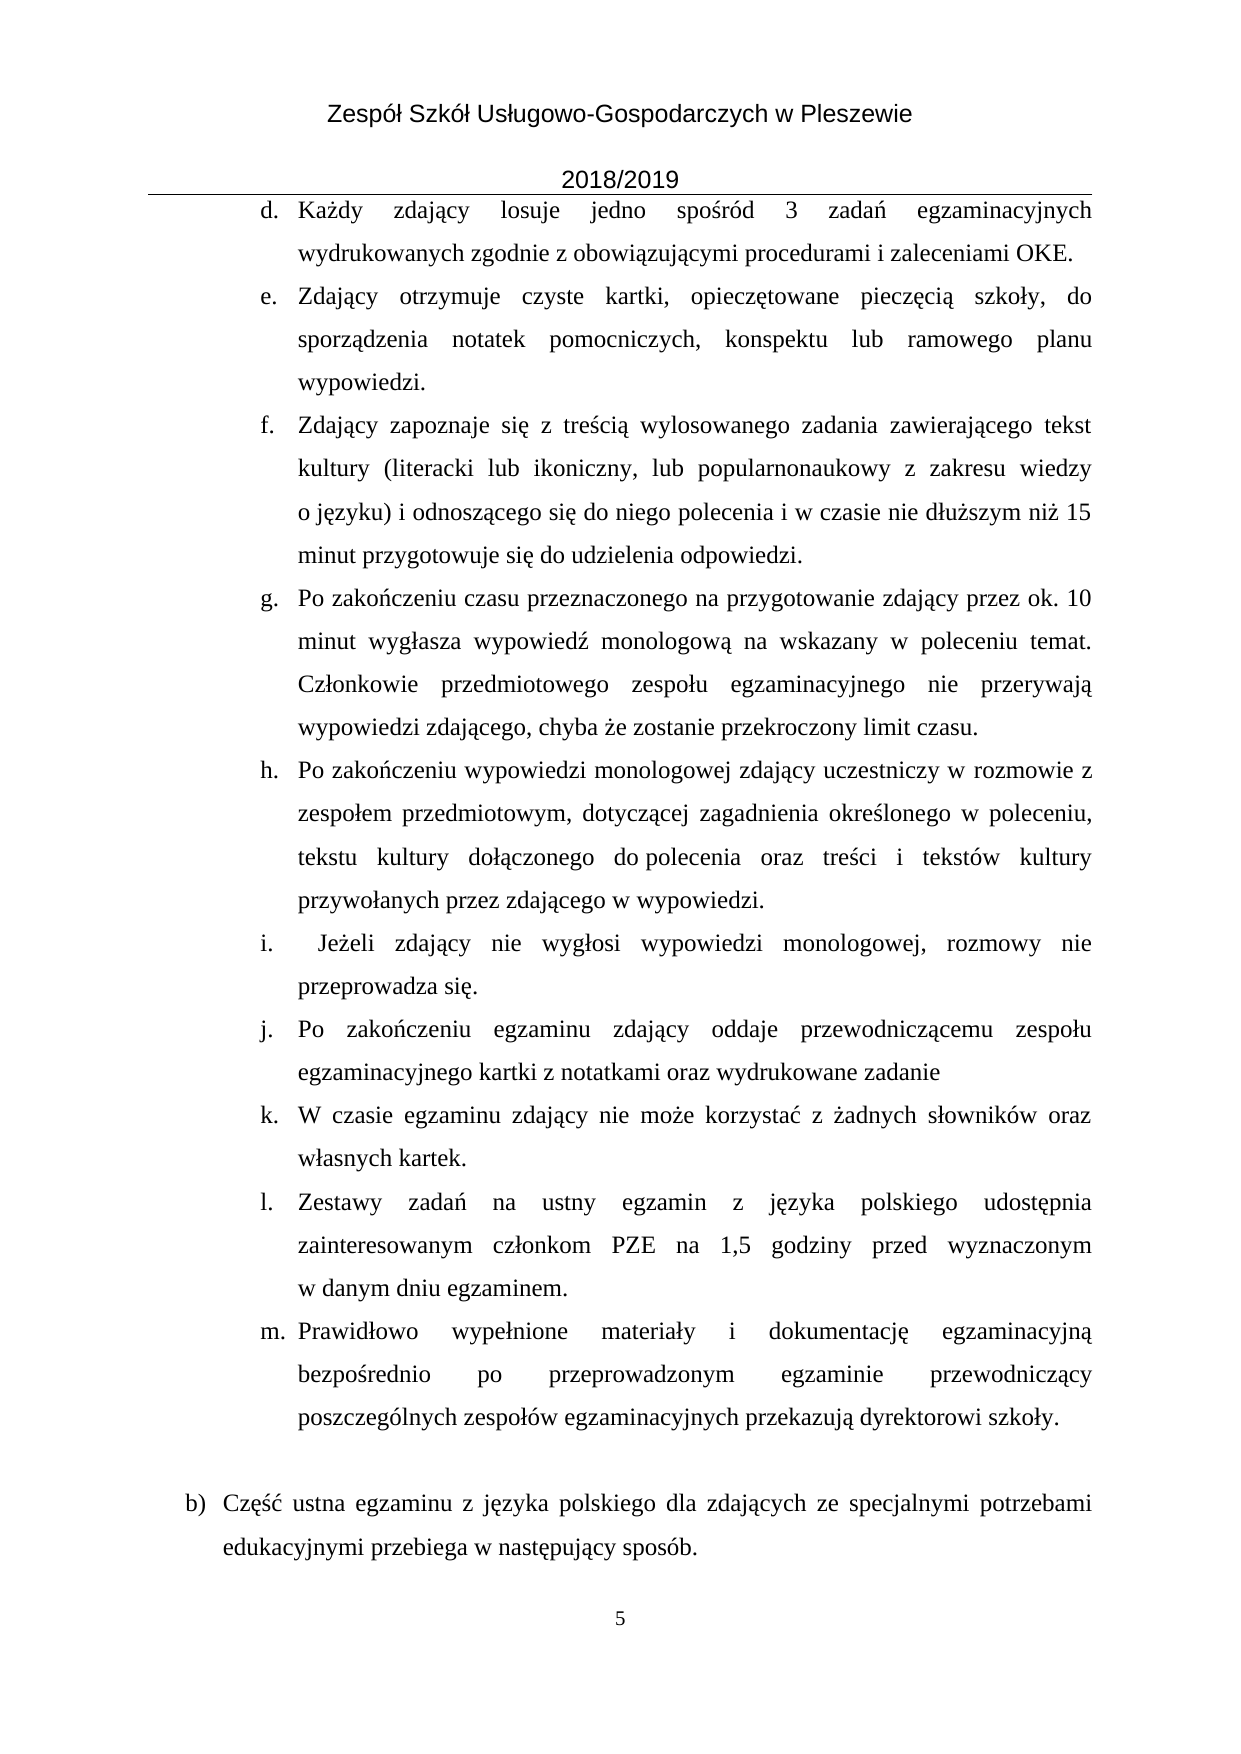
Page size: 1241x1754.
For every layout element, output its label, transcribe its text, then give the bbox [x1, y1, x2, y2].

list Zdający zapoznaje się z treścią wylosowanego zadania zawierającego tekst kultury (literacki lub ikoniczny, lub popularnonaukowy z zakresu wiedzy o języku) i odnoszącego się do niego polecenia i w czasie nie dłuższym niż 15 minut przygotowuje się do udzielenia odpowiedzi. [260, 410, 1092, 568]
list Zdający otrzymuje czyste kartki, opieczętowane pieczęcią szkoły, do sporządzenia notatek pomocniczych, konspektu lub ramowego planu wypowiedzi. [260, 281, 1092, 396]
list Jeżeli zdający nie wygłosi wypowiedzi monologowej, rozmowy nie przeprowadza się. [260, 928, 1092, 1000]
list Po zakończeniu egzaminu zdający oddaje przewodniczącemu zespołu egzaminacyjnego kartki z notatkami oraz wydrukowane zadanie [260, 1014, 1092, 1086]
list Po zakończeniu czasu przeznaczonego na przygotowanie zdający przez ok. 10 minut wygłasza wypowiedź monologową na wskazany w poleceniu temat. Członkowie przedmiotowego zespołu egzaminacyjnego nie przerywają wypowiedzi zdającego, chyba że zostanie przekroczony limit czasu. [260, 583, 1092, 741]
list Zestawy zadań na ustny egzamin z języka polskiego udostępnia zainteresowanym członkom PZE na 1,5 godziny przed wyznaczonym w danym dniu egzaminem. [260, 1187, 1092, 1302]
list Część ustna egzaminu z języka polskiego dla zdających ze specjalnymi potrzebami edukacyjnymi przebiega w następujący sposób. [185, 1488, 1092, 1560]
list Każdy zdający losuje jedno spośród 3 zadań egzaminacyjnych wydrukowanych zgodnie z obowiązującymi procedurami i zaleceniami OKE. [260, 195, 1092, 267]
list Prawidłowo wypełnione materiały i dokumentację egzaminacyjną bezpośrednio po przeprowadzonym egzaminie przewodniczący poszczególnych zespołów egzaminacyjnych przekazują dyrektorowi szkoły. [260, 1316, 1092, 1431]
list W czasie egzaminu zdający nie może korzystać z żadnych słowników oraz własnych kartek. [260, 1100, 1092, 1172]
list Po zakończeniu wypowiedzi monologowej zdający uczestniczy w rozmowie z zespołem przedmiotowym, dotyczącej zagadnienia określonego w poleceniu, tekstu kultury dołączonego do polecenia oraz treści i tekstów kultury przywołanych przez zdającego w wypowiedzi. [260, 755, 1092, 913]
